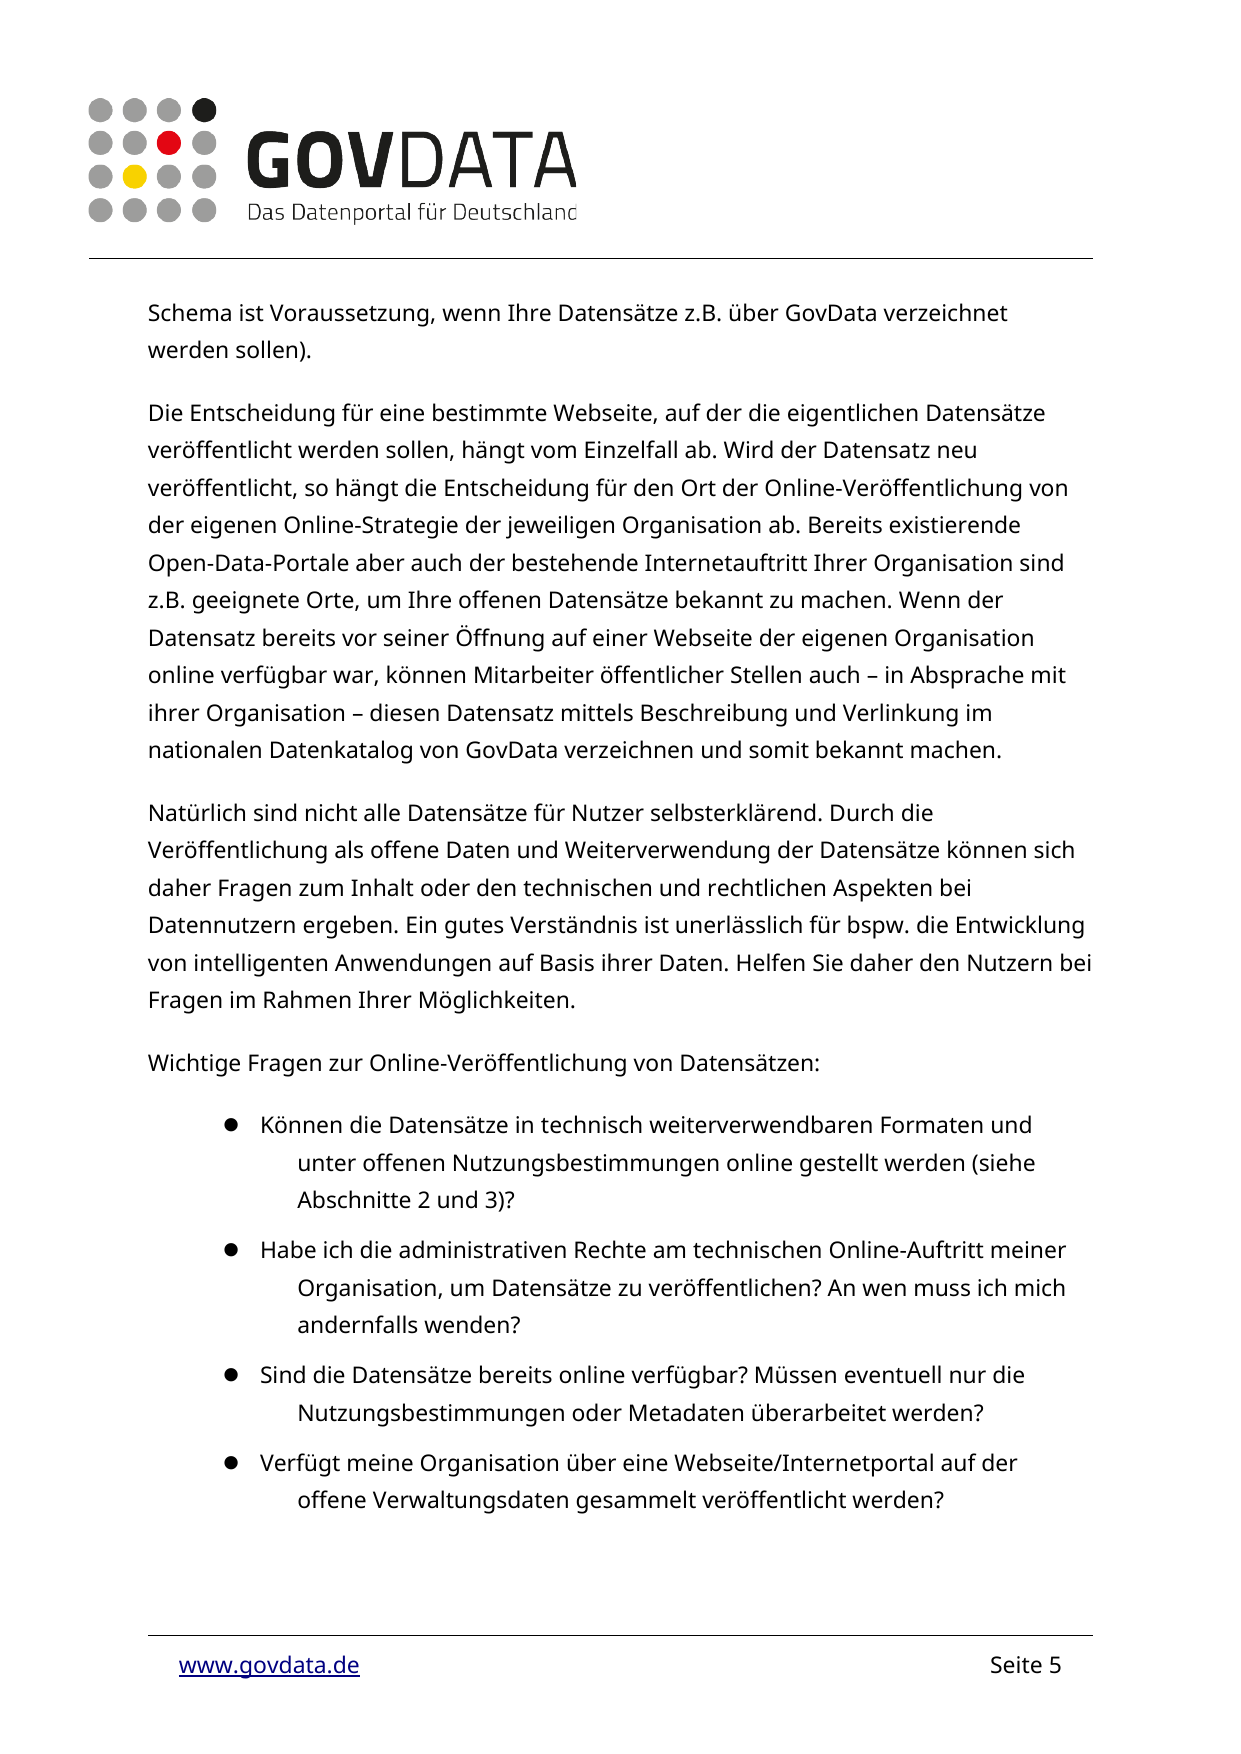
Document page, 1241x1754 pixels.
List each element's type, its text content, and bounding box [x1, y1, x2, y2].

list Sind die Datensätze bereits online verfügbar? Müssen eventuell nur die Nutzungsbestimmungen oder Metadaten überarbeitet werden? [222, 1353, 1093, 1428]
text Natürlich sind nicht alle Datensätze für Nutzer selbsterklärend. Durch die Veröffentlichung als offene Daten und Weiterverwendung der Datensätze können sich daher Fragen zum Inhalt oder den technischen und rechtlichen Aspekten bei Datennutzern ergeben. Ein gutes Verständnis ist unerlässlich für bspw. die Entwicklung von intelligenten Anwendungen auf Basis ihrer Daten. Helfen Sie daher den Nutzern bei Fragen im Rahmen Ihrer Möglichkeiten. [148, 790, 1093, 1015]
text Wichtige Fragen zur Online-Veröffentlichung von Datensätzen: [148, 1040, 1093, 1078]
text Die Entscheidung für eine bestimmte Webseite, auf der die eigentlichen Datensätze veröffentlicht werden sollen, hängt vom Einzelfall ab. Wird der Datensatz neu veröffentlicht, so hängt die Entscheidung für den Ort der Online-Veröffentlichung von der eigenen Online-Strategie der jeweiligen Organisation ab. Bereits existierende Open-Data-Portale aber auch der bestehende Internetauftritt Ihrer Organisation sind z.B. geeignete Orte, um Ihre offenen Datensätze bekannt zu machen. Wenn der Datensatz bereits vor seiner Öffnung auf einer Webseite der eigenen Organisation online verfügbar war, können Mitarbeiter öffentlicher Stellen auch – in Absprache mit ihrer Organisation – diesen Datensatz mittels Beschreibung und Verlinkung im nationalen Datenkatalog von GovData verzeichnen und somit bekannt machen. [148, 390, 1093, 765]
list Verfügt meine Organisation über eine Webseite/Internetportal auf der offene Verwaltungsdaten gesammelt veröffentlicht werden? [222, 1440, 1093, 1515]
list Können die Datensätze in technisch weiterverwendbaren Formaten und unter offenen Nutzungsbestimmungen online gestellt werden (siehe Abschnitte 2 und 3)? [222, 1103, 1093, 1215]
list Habe ich die administrativen Rechte am technischen Online-Auftritt meiner Organisation, um Datensätze zu veröffentlichen? An wen muss ich mich andernfalls wenden? [222, 1228, 1093, 1340]
text Schema ist Voraussetzung, wenn Ihre Datensätze z.B. über GovData verzeichnet werden sollen). [148, 290, 1093, 365]
